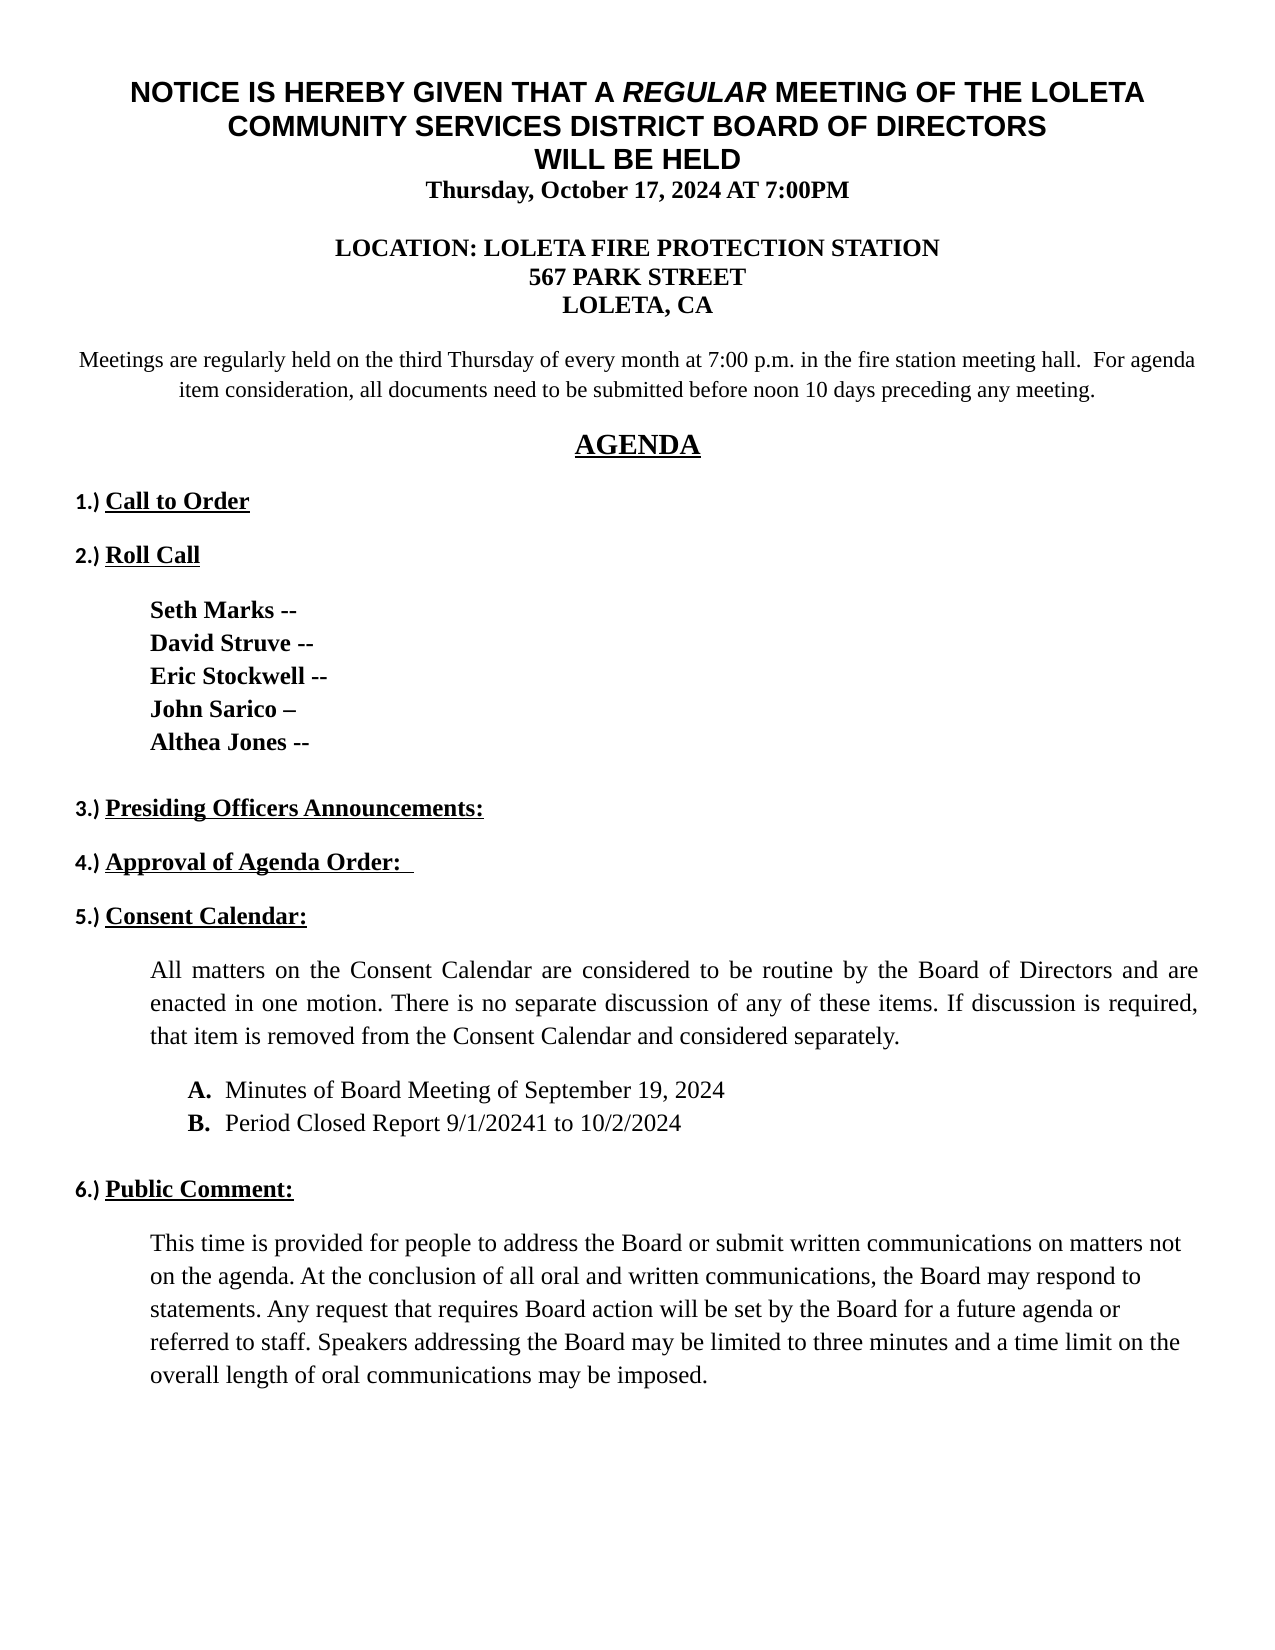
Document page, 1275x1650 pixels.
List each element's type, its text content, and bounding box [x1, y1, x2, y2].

text Eric Stockwell -- [150, 661, 1200, 689]
list Minutes of Board Meeting of September 19, 2024 [187, 1075, 1200, 1104]
list Consent Calendar: [75, 901, 1200, 930]
list Presiding Officers Announcements: [75, 793, 1200, 822]
text 567 PARK STREET [75, 262, 1200, 291]
text This time is provided for people to address the Board or submit written communications on matters not on the agenda. At the conclusion of all oral and written communications, the Board may respond to statements. Any request that requires Board action will be set by the Board for a future agenda or referred to staff. Speakers addressing the Board may be limited to three minutes and a time limit on the overall length of oral communications may be imposed. [150, 1228, 1200, 1389]
text David Struve -- [150, 628, 1200, 656]
text LOLETA, CA [75, 291, 1200, 319]
list Call to Order [75, 486, 1200, 515]
text Thursday, October 17, 2024 AT 7:00PM [75, 176, 1200, 204]
text Meetings are regularly held on the third Thursday of every month at 7:00 p.m. in the fire station meeting hall. For agenda item consideration, all documents need to be submitted before noon 10 days preceding any meeting. [75, 346, 1200, 402]
text AGENDA [75, 427, 1200, 461]
text John Sarico – [150, 694, 1200, 722]
list Approval of Agenda Order: [75, 847, 1200, 876]
text Althea Jones -- [150, 727, 1200, 756]
list Roll Call [75, 541, 1200, 569]
list Public Comment: [75, 1174, 1200, 1203]
text LOCATION: LOLETA FIRE PROTECTION STATION [75, 233, 1200, 262]
text All matters on the Consent Calendar are considered to be routine by the Board of Directors and are enacted in one motion. There is no separate discussion of any of these items. If discussion is required, that item is removed from the Consent Calendar and considered separately. [150, 955, 1200, 1050]
text Seth Marks -- [150, 595, 1200, 623]
list Period Closed Report 9/1/20241 to 10/2/2024 [187, 1108, 1200, 1137]
